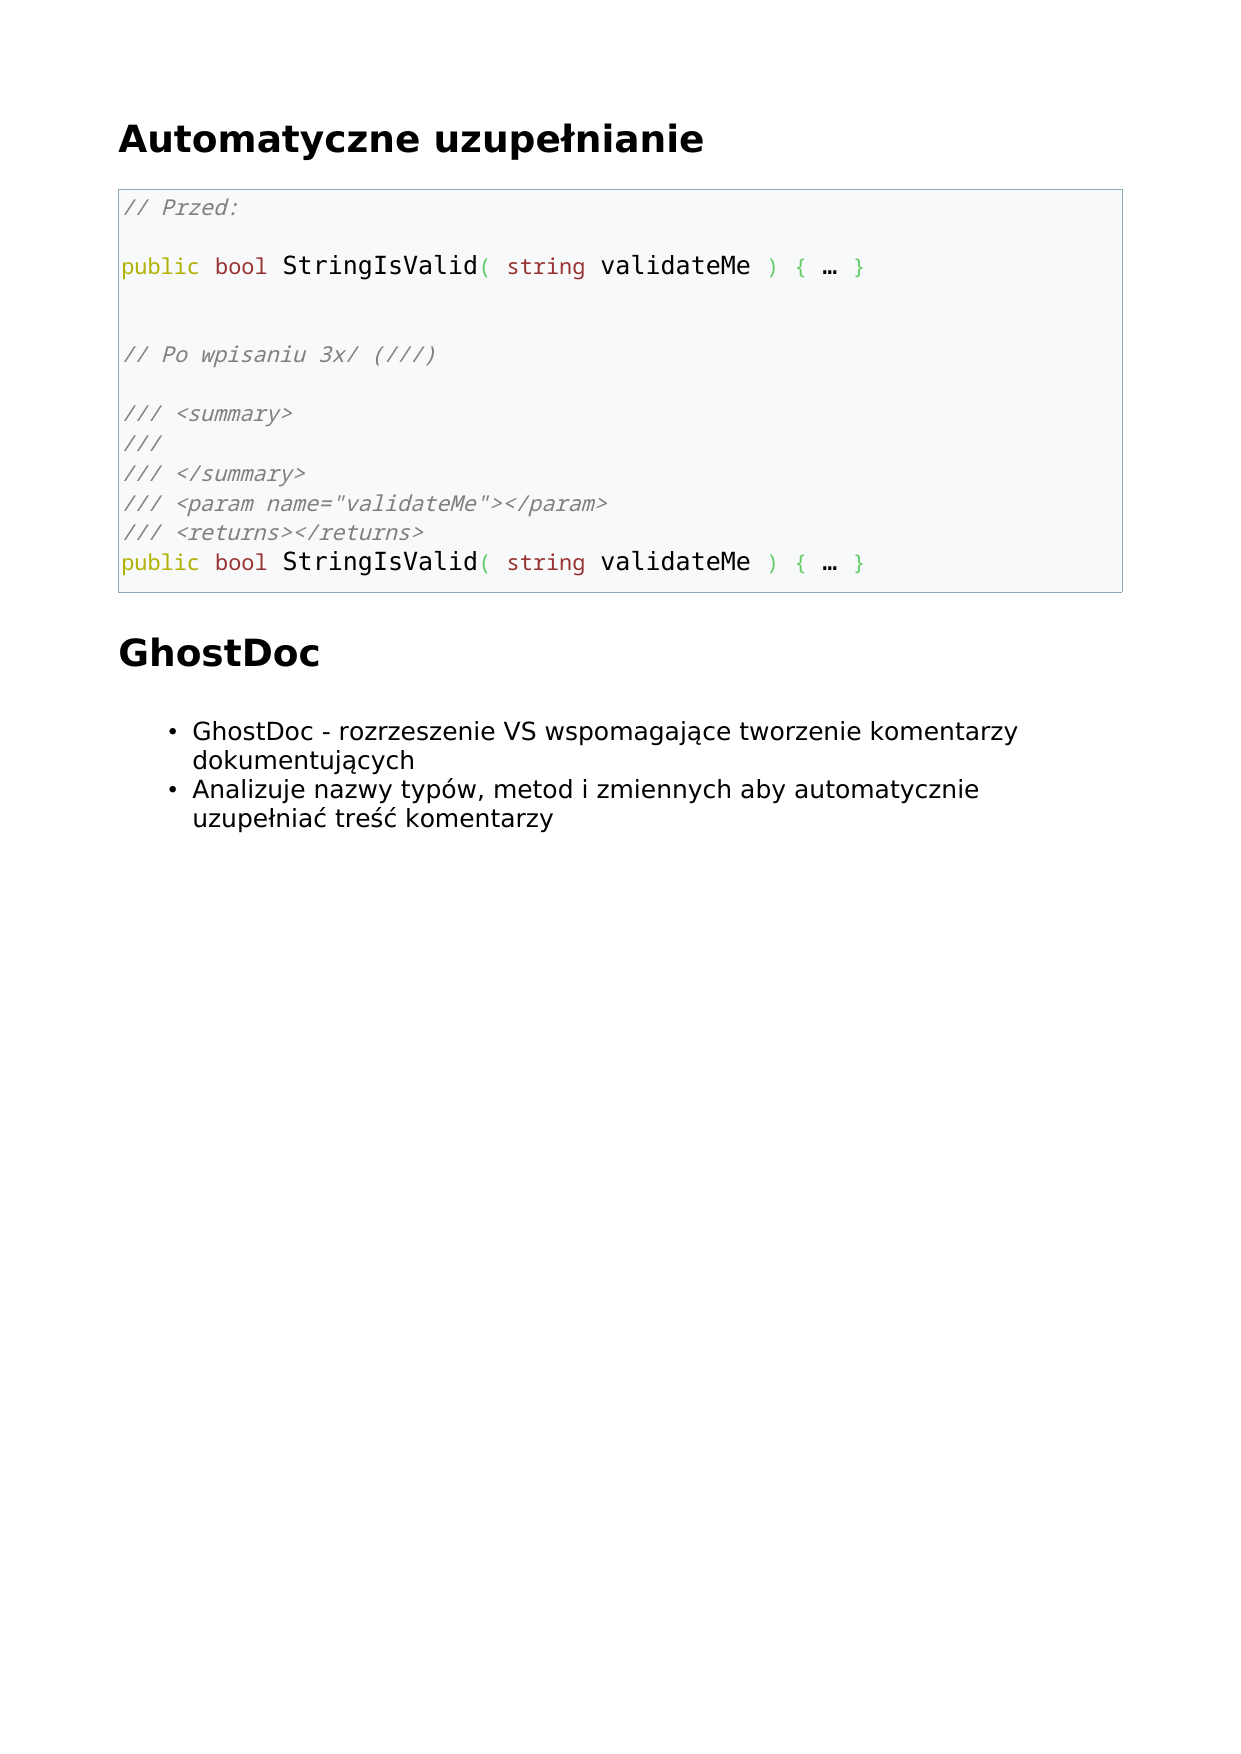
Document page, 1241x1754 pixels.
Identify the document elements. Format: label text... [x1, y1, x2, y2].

list GhostDoc - rozrzeszenie VS wspomagające tworzenie komentarzy dokumentujących [177, 717, 1122, 775]
subtitle Automatyczne uzupełnianie [118, 118, 1122, 162]
list Analizuje nazwy typów, metod i zmiennych aby automatycznie uzupełniać treść komentarzy [177, 775, 1122, 834]
table_header // Przed: public bool StringIsValid( string validateMe ) { … } // Po wpisaniu 3x/ (///) /// <summary> /// /// </summary> /// <param name="validateMe"></param> /// <returns></returns> public bool StringIsValid( string validateMe ) { … } [119, 190, 1122, 592]
subtitle GhostDoc [118, 631, 1122, 675]
